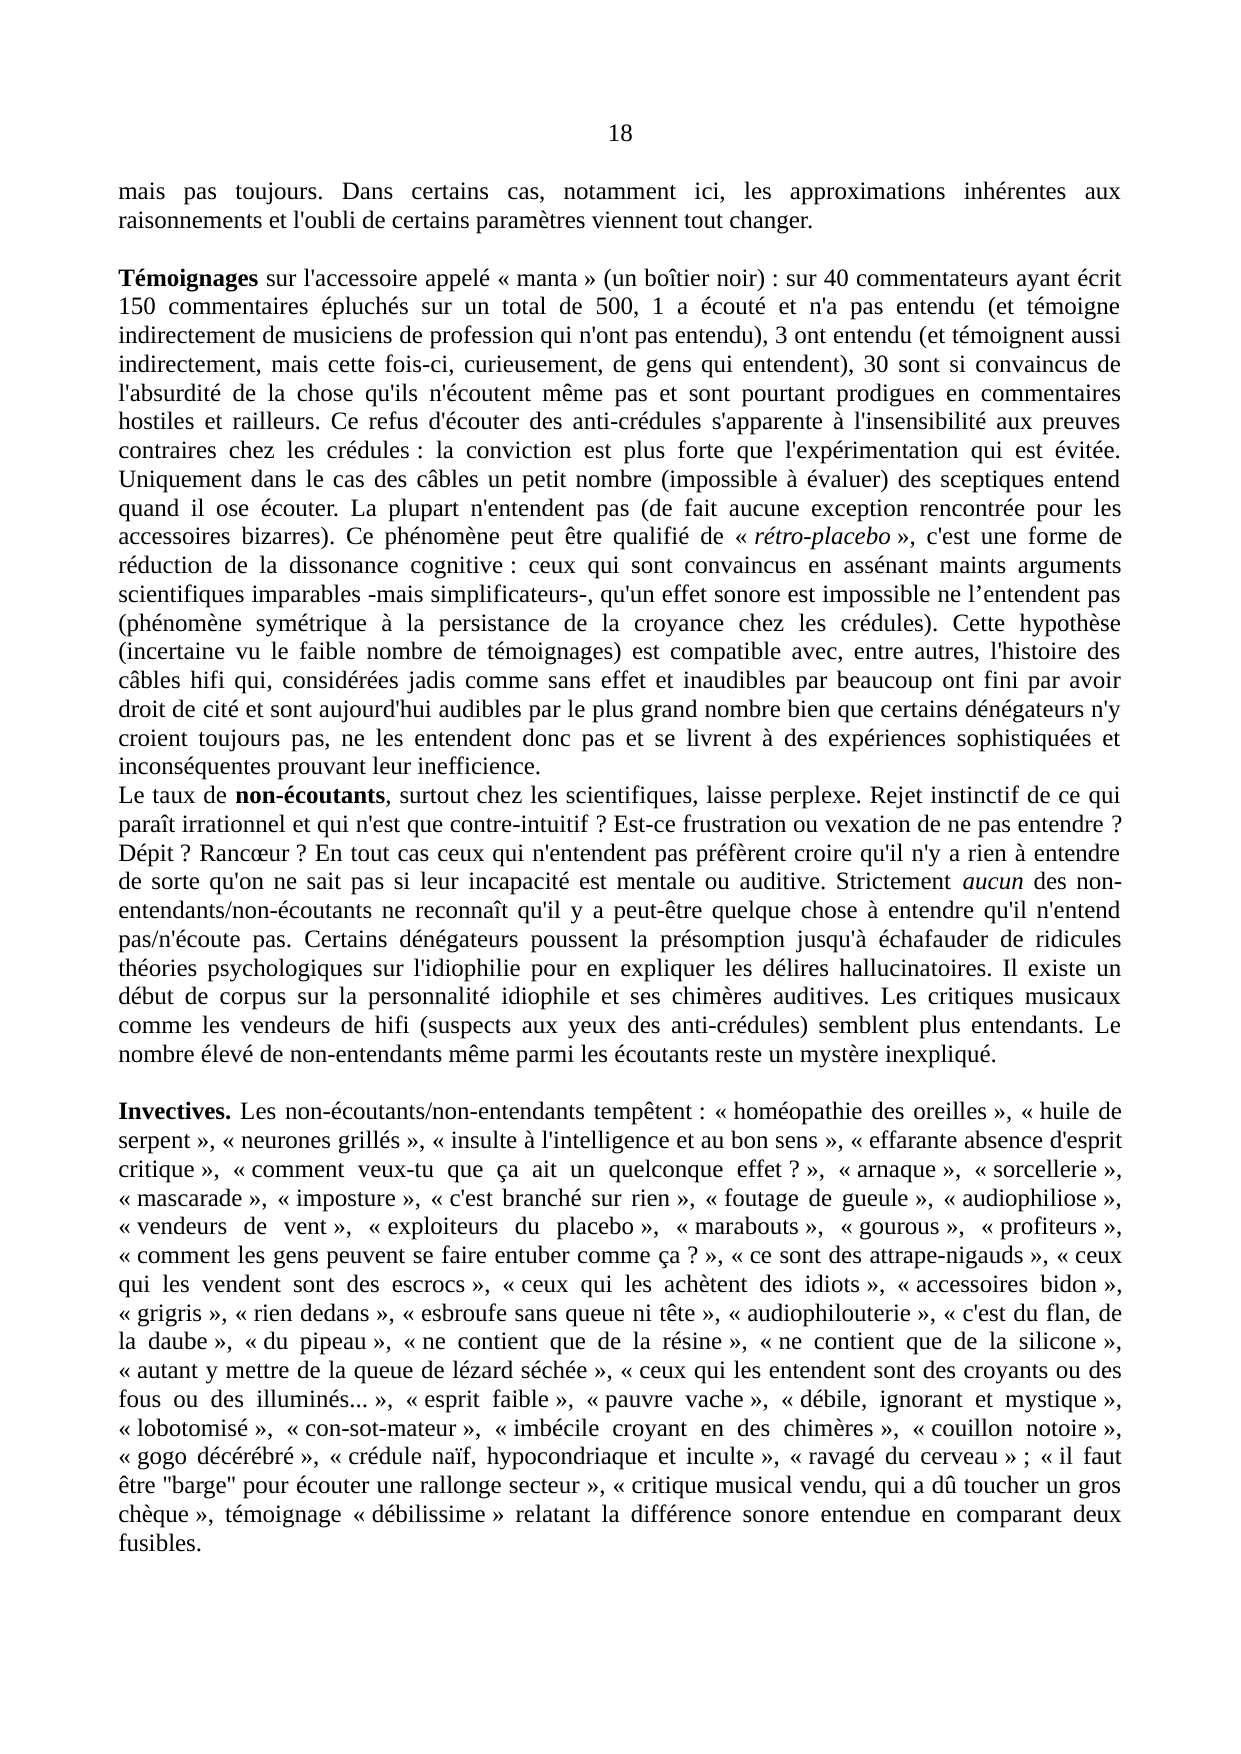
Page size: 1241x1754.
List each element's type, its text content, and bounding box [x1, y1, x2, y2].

text Le taux de non-écoutants, surtout chez les scientifiques, laisse perplexe. Rejet instinctif de ce qui paraît irrationnel et qui n'est que contre-intuitif ? Est-ce frustration ou vexation de ne pas entendre ? Dépit ? Rancœur ? En tout cas ceux qui n'entendent pas préfèrent croire qu'il n'y a rien à entendre de sorte qu'on ne sait pas si leur incapacité est mentale ou auditive. Strictement aucun des non-entendants/non-écoutants ne reconnaît qu'il y a peut-être quelque chose à entendre qu'il n'entend pas/n'écoute pas. Certains dénégateurs poussent la présomption jusqu'à échafauder de ridicules théories psychologiques sur l'idiophilie pour en expliquer les délires hallucinatoires. Il existe un début de corpus sur la personnalité idiophile et ses chimères auditives. Les critiques musicaux comme les vendeurs de hifi (suspects aux yeux des anti-crédules) semblent plus entendants. Le nombre élevé de non-entendants même parmi les écoutants reste un mystère inexpliqué. [118, 780, 1122, 1068]
text Témoignages sur l'accessoire appelé « manta » (un boîtier noir) : sur 40 commentateurs ayant écrit 150 commentaires épluchés sur un total de 500, 1 a écouté et n'a pas entendu (et témoigne indirectement de musiciens de profession qui n'ont pas entendu), 3 ont entendu (et témoignent aussi indirectement, mais cette fois-ci, curieusement, de gens qui entendent), 30 sont si convaincus de l'absurdité de la chose qu'ils n'écoutent même pas et sont pourtant prodigues en commentaires hostiles et railleurs. Ce refus d'écouter des anti-crédules s'apparente à l'insensibilité aux preuves contraires chez les crédules : la conviction est plus forte que l'expérimentation qui est évitée. Uniquement dans le cas des câbles un petit nombre (impossible à évaluer) des sceptiques entend quand il ose écouter. La plupart n'entendent pas (de fait aucune exception rencontrée pour les accessoires bizarres). Ce phénomène peut être qualifié de « rétro-placebo », c'est une forme de réduction de la dissonance cognitive : ceux qui sont convaincus en assénant maints arguments scientifiques imparables -mais simplificateurs-, qu'un effet sonore est impossible ne l’entendent pas (phénomène symétrique à la persistance de la croyance chez les crédules). Cette hypothèse (incertaine vu le faible nombre de témoignages) est compatible avec, entre autres, l'histoire des câbles hifi qui, considérées jadis comme sans effet et inaudibles par beaucoup ont fini par avoir droit de cité et sont aujourd'hui audibles par le plus grand nombre bien que certains dénégateurs n'y croient toujours pas, ne les entendent donc pas et se livrent à des expériences sophistiquées et inconséquentes prouvant leur inefficience. [118, 263, 1122, 780]
text mais pas toujours. Dans certains cas, notamment ici, les approximations inhérentes aux raisonnements et l'oubli de certains paramètres viennent tout changer. [118, 176, 1122, 234]
text Invectives. Les non-écoutants/non-entendants tempêtent : « homéopathie des oreilles », « huile de serpent », « neurones grillés », « insulte à l'intelligence et au bon sens », « effarante absence d'esprit critique », « comment veux-tu que ça ait un quelconque effet ? », « arnaque », « sorcellerie », « mascarade », « imposture », « c'est branché sur rien », « foutage de gueule », « audiophiliose », « vendeurs de vent », « exploiteurs du placebo », « marabouts », « gourous », « profiteurs », « comment les gens peuvent se faire entuber comme ça ? », « ce sont des attrape-nigauds », « ceux qui les vendent sont des escrocs », « ceux qui les achètent des idiots », « accessoires bidon », « grigris », « rien dedans », « esbroufe sans queue ni tête », « audiophilouterie », « c'est du flan, de la daube », « du pipeau », « ne contient que de la résine », « ne contient que de la silicone », « autant y mettre de la queue de lézard séchée », « ceux qui les entendent sont des croyants ou des fous ou des illuminés... », « esprit faible », « pauvre vache », « débile, ignorant et mystique », « lobotomisé », « con-sot-mateur », « imbécile croyant en des chimères », « couillon notoire », « gogo décérébré », « crédule naïf, hypocondriaque et inculte », « ravagé du cerveau » ; « il faut être ''barge'' pour écouter une rallonge secteur », « critique musical vendu, qui a dû toucher un gros chèque », témoignage « débilissime » relatant la différence sonore entendue en comparant deux fusibles. [118, 1096, 1122, 1556]
